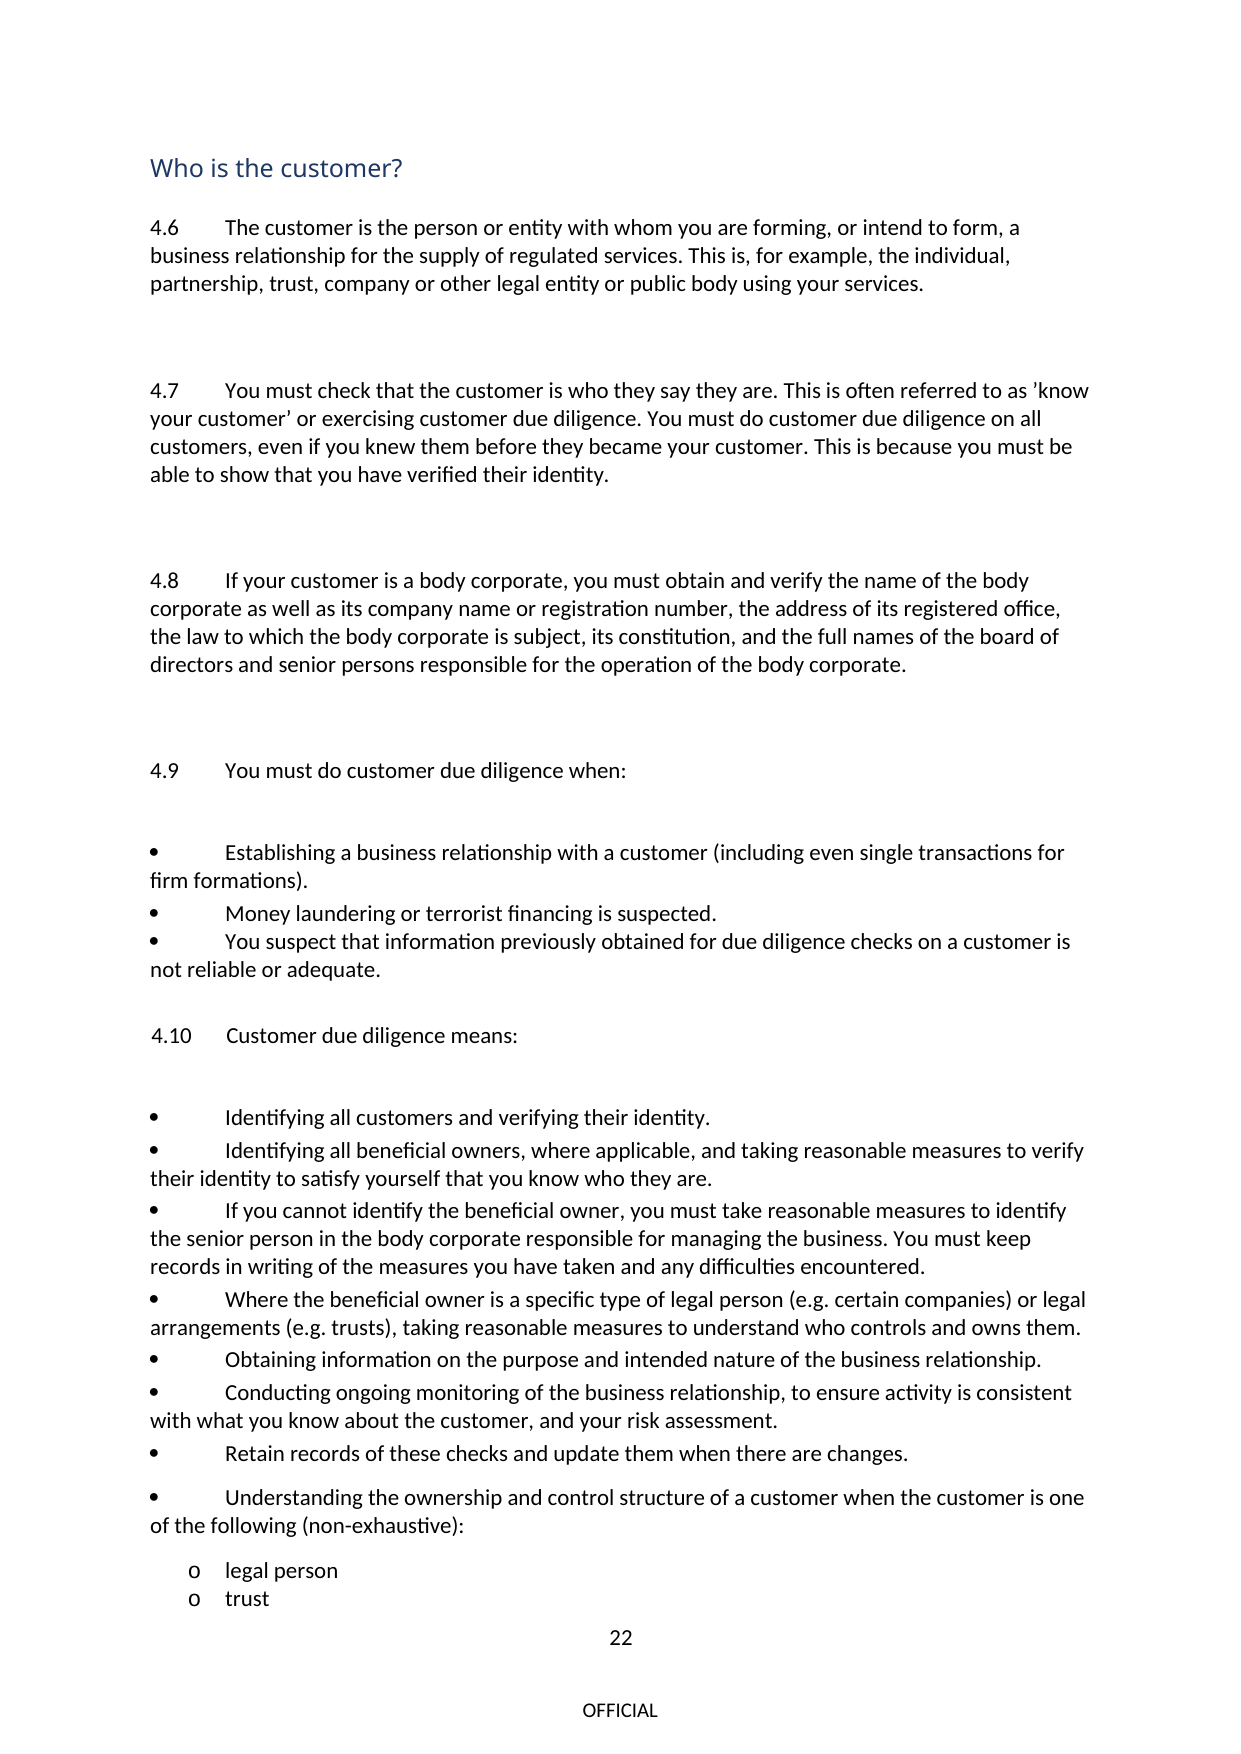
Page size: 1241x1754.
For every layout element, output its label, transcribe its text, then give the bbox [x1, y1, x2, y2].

list Conducting ongoing monitoring of the business relationship, to ensure activity is consistent with what you know about the customer, and your risk assessment. [150, 1378, 1091, 1434]
list Money laundering or terrorist financing is suspected. [150, 899, 1091, 927]
list Identifying all customers and verifying their identity. [150, 1103, 1091, 1131]
subtitle Who is the customer? [150, 151, 1091, 184]
list trust [187, 1584, 1091, 1612]
list If you cannot identify the beneficial owner, you must take reasonable measures to identify the senior person in the body corporate responsible for managing the business. You must keep records in writing of the measures you have taken and any difficulties encountered. [150, 1196, 1091, 1281]
list Identifying all beneficial owners, where applicable, and taking reasonable measures to verify their identity to satisfy yourself that you know who they are. [150, 1136, 1091, 1192]
list legal person [187, 1556, 1091, 1584]
list You suspect that information previously obtained for due diligence checks on a customer is not reliable or adequate. [150, 927, 1091, 983]
list Customer due diligence means: [151, 1021, 1091, 1049]
list You must do customer due diligence when: [150, 756, 1091, 784]
list If your customer is a body corporate, you must obtain and verify the name of the body corporate as well as its company name or registration number, the address of its registered office, the law to which the body corporate is subject, its constitution, and the full names of the board of directors and senior persons responsible for the operation of the body corporate. [150, 566, 1091, 678]
list Obtaining information on the purpose and intended nature of the business relationship. [150, 1346, 1091, 1374]
list Where the beneficial owner is a specific type of legal person (e.g. certain companies) or legal arrangements (e.g. trusts), taking reasonable measures to understand who controls and owns them. [150, 1285, 1091, 1341]
list Understanding the ownership and control structure of a customer when the customer is one of the following (non-exhaustive): [150, 1483, 1091, 1539]
list Establishing a business relationship with a customer (including even single transactions for firm formations). [150, 838, 1091, 894]
list The customer is the person or entity with whom you are forming, or intend to form, a business relationship for the supply of regulated services. This is, for example, the individual, partnership, trust, company or other legal entity or public body using your services. [150, 213, 1091, 297]
list You must check that the customer is who they say they are. This is often referred to as ’know your customer’ or exercising customer due diligence. You must do customer due diligence on all customers, even if you knew them before they became your customer. This is because you must be able to show that you have verified their identity. [150, 376, 1091, 488]
list Retain records of these checks and update them when there are changes. [150, 1439, 1091, 1467]
